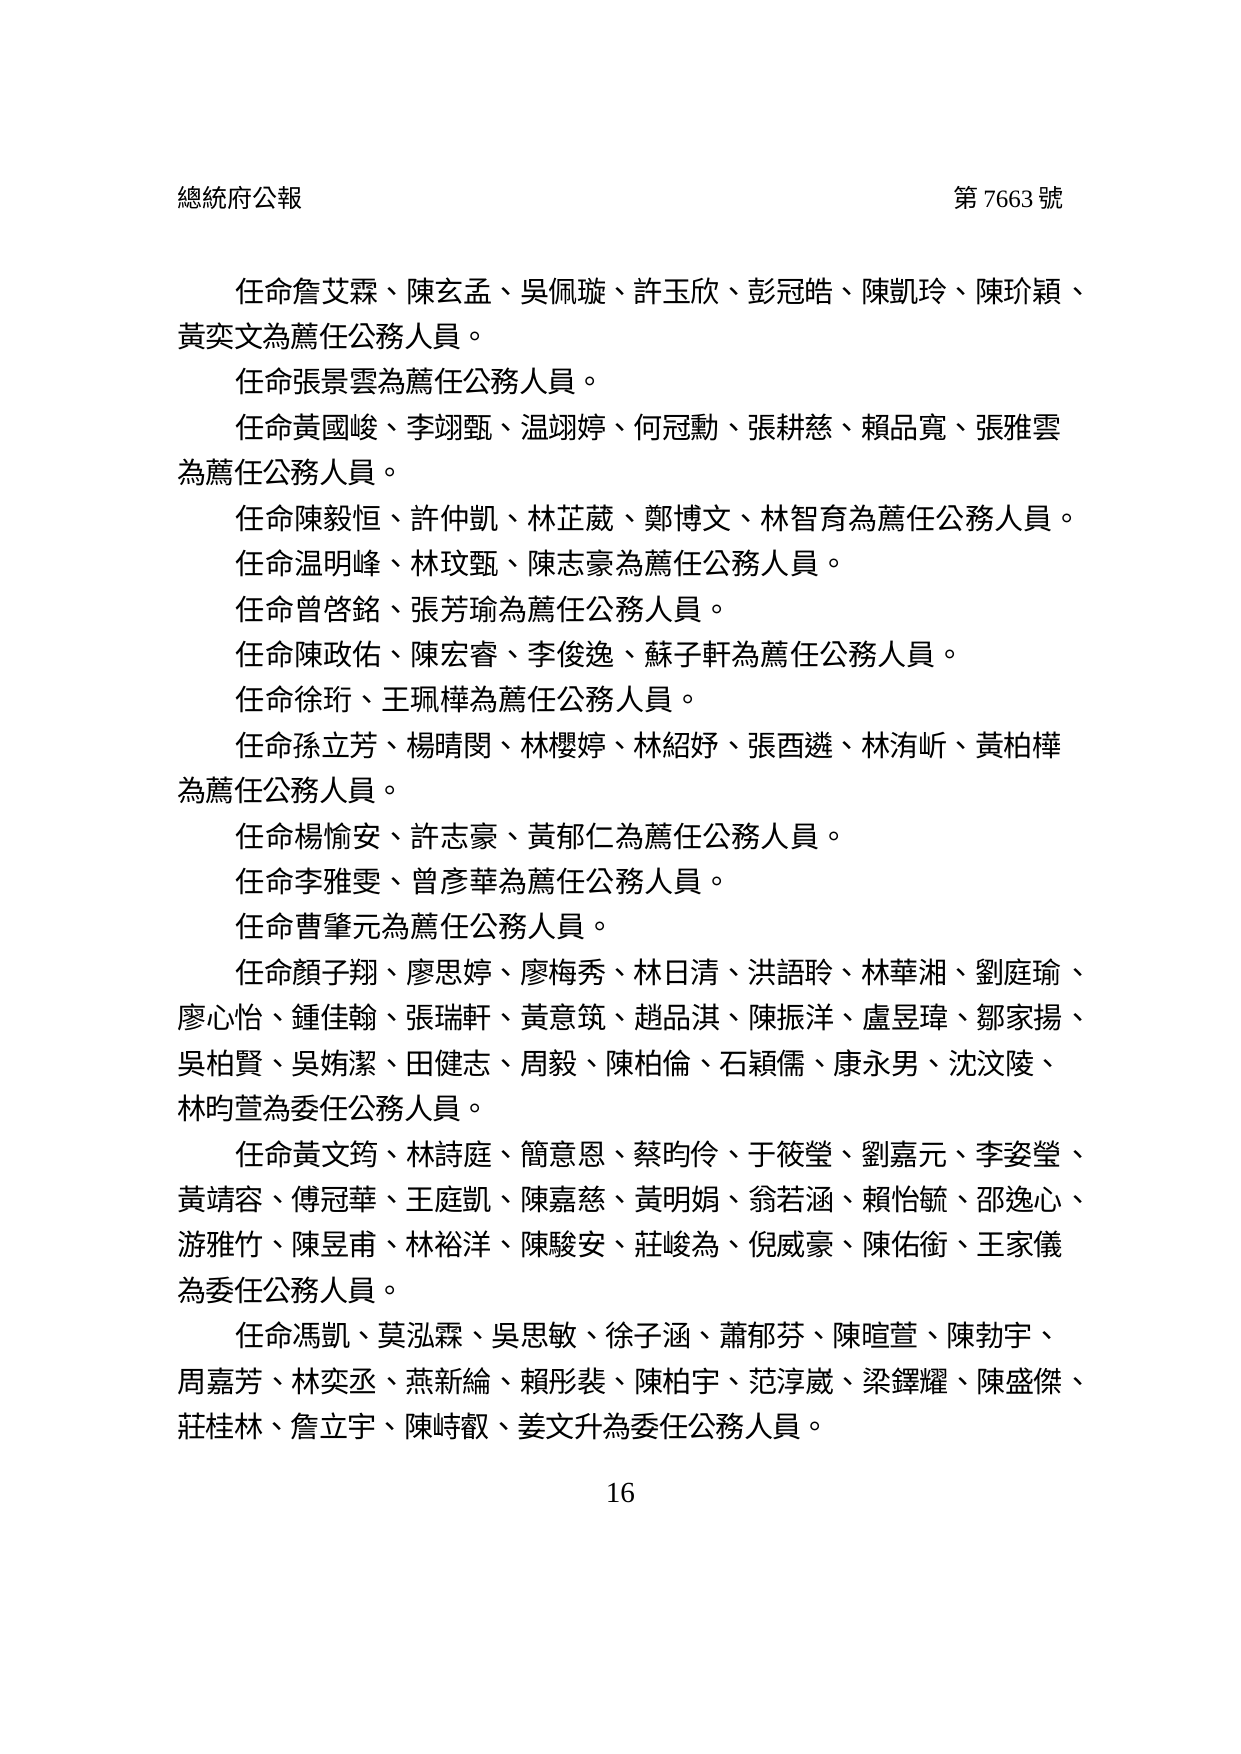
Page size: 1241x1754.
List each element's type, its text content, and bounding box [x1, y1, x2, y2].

text 任命曹肇元為薦任公務人員。 [177, 902, 1063, 947]
text 任命顏子翔、廖思婷、廖梅秀、林日清、洪語聆、林華湘、劉庭瑜、廖心怡、鍾佳翰、張瑞軒、黃意筑、趙品淇、陳振洋、盧昱瑋、鄒家揚、吳柏賢、吳姷潔、田健志、周毅、陳柏倫、石穎儒、康永男、沈汶陵、林昀萱為委任公務人員。 [177, 947, 1063, 1129]
text 任命陳政佑、陳宏睿、李俊逸、蘇子軒為薦任公務人員。 [177, 629, 1063, 674]
text 任命詹艾霖、陳玄孟、吳佩璇、許玉欣、彭冠皓、陳凱玲、陳玠穎、黃奕文為薦任公務人員。 [177, 266, 1063, 357]
text 任命孫立芳、楊晴閔、林櫻婷、林紹妤、張酉遴、林洧岓、黃柏樺為薦任公務人員。 [177, 720, 1063, 811]
text 任命楊愉安、許志豪、黃郁仁為薦任公務人員。 [177, 811, 1063, 856]
text 任命黃國峻、李翊甄、温翊婷、何冠勳、張耕慈、賴品寬、張雅雲為薦任公務人員。 [177, 402, 1063, 493]
text 任命張景雲為薦任公務人員。 [177, 357, 1063, 402]
text 任命馮凱、莫泓霖、吳思敏、徐子涵、蕭郁芬、陳暄萱、陳勃宇、周嘉芳、林奕丞、燕新綸、賴彤裴、陳柏宇、范淳崴、梁鐸耀、陳盛傑、莊桂林、詹立宇、陳峙叡、姜文升為委任公務人員。 [177, 1310, 1063, 1447]
text 任命徐珩、王珮樺為薦任公務人員。 [177, 674, 1063, 720]
text 任命黃文筠、林詩庭、簡意恩、蔡昀伶、于筱瑩、劉嘉元、李姿瑩、黃靖容、傅冠華、王庭凱、陳嘉慈、黃明娟、翁若涵、賴怡毓、邵逸心、游雅竹、陳昱甫、林裕洋、陳駿安、莊峻為、倪威豪、陳佑銜、王家儀為委任公務人員。 [177, 1129, 1063, 1310]
text 任命李雅雯、曾彥華為薦任公務人員。 [177, 856, 1063, 902]
text 任命曾啓銘、張芳瑜為薦任公務人員。 [177, 584, 1063, 629]
text 任命陳毅恒、許仲凱、林芷葳、鄭博文、林智育為薦任公務人員。 [177, 493, 1063, 538]
text 任命温明峰、林玟甄、陳志豪為薦任公務人員。 [177, 538, 1063, 584]
